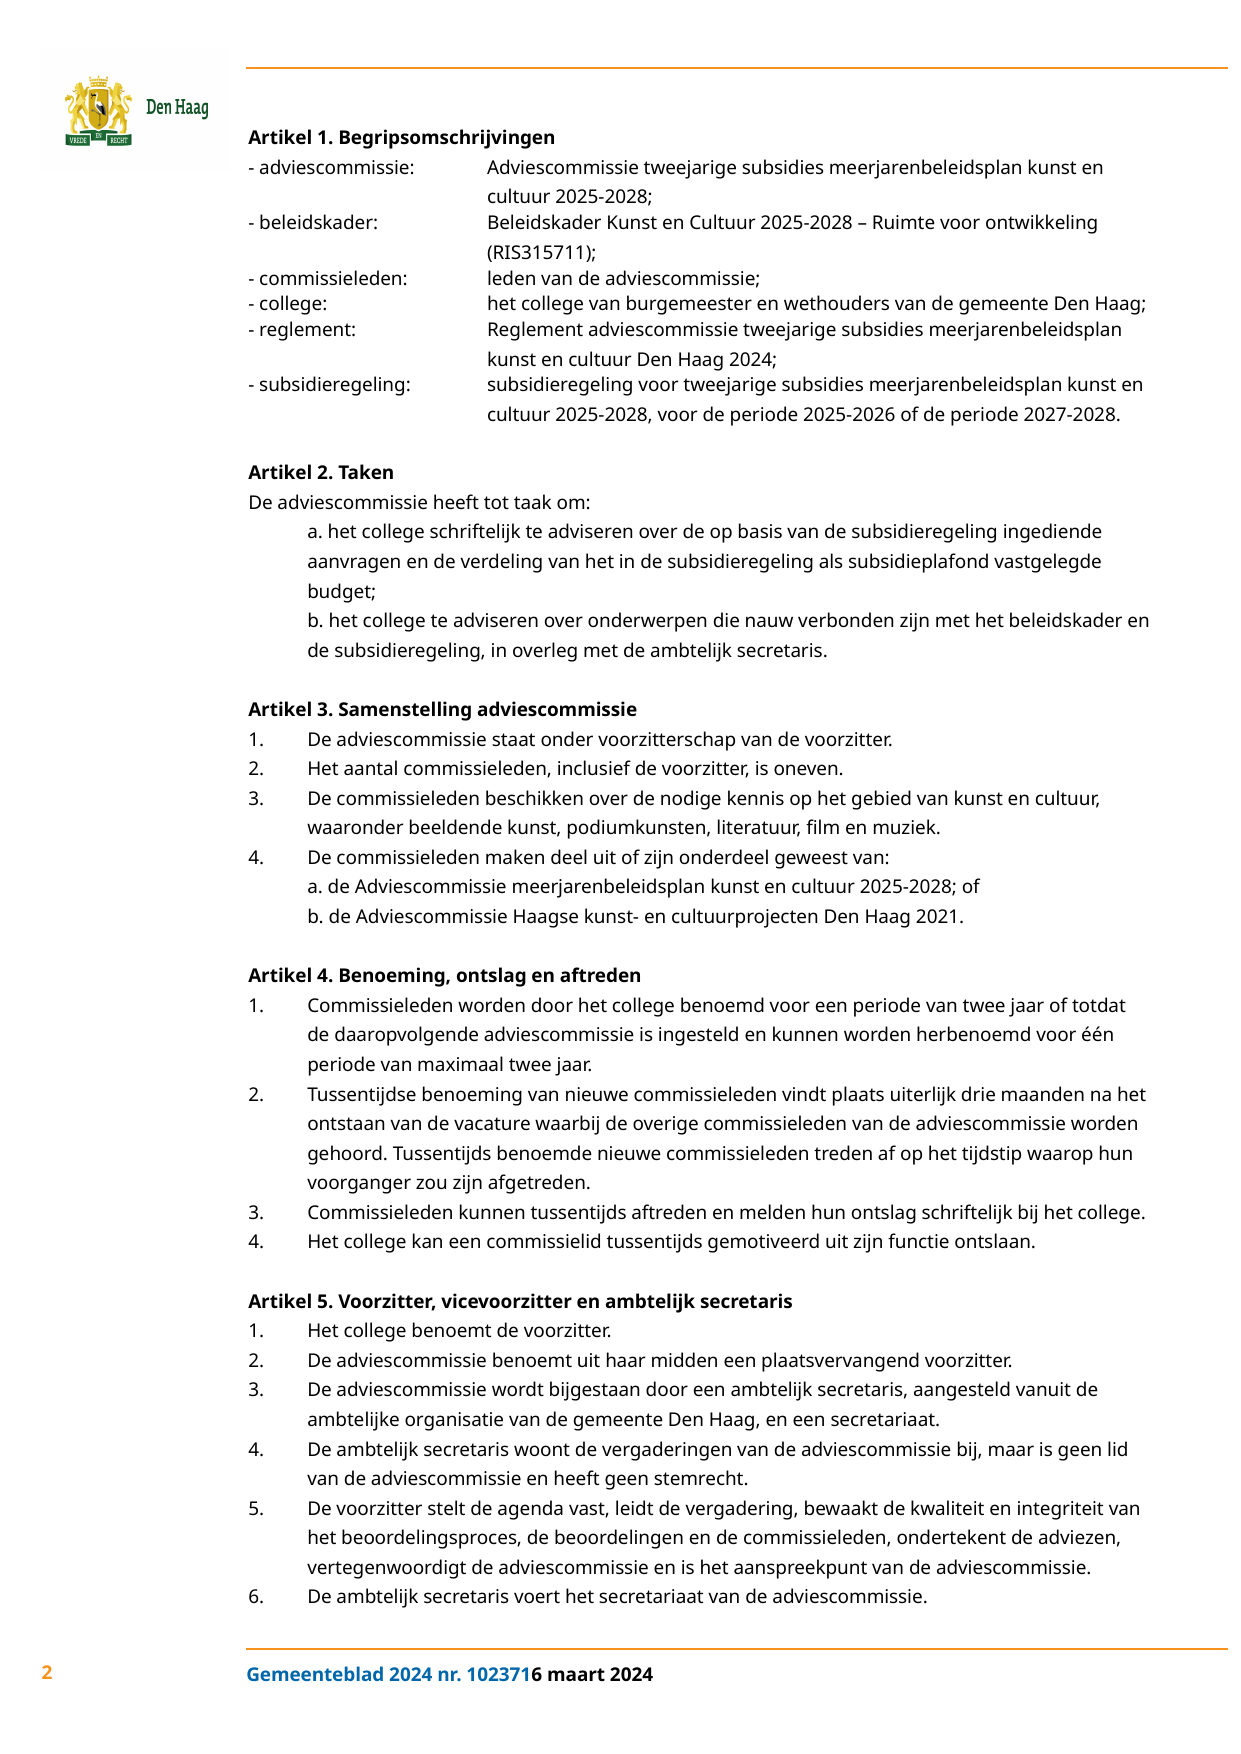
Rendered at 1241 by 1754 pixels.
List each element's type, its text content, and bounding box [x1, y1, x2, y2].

list b. het college te adviseren over onderwerpen die nauw verbonden zijn met het beleidskader en de subsidieregeling, in overleg met de ambtelijk secretaris. [248, 607, 1152, 663]
list De commissieleden maken deel uit of zijn onderdeel geweest van: [248, 844, 1152, 870]
table_cell Beleidskader Kunst en Cultuur 2025-2028 – Ruimte voor ontwikkeling (RIS315711); [487, 209, 1152, 265]
list a. de Adviescommissie meerjarenbeleidsplan kunst en cultuur 2025-2028; of [248, 874, 1152, 899]
table_cell - commissieleden: [248, 265, 487, 290]
table_header - adviescommissie: [248, 154, 487, 209]
text Artikel 3. Samenstelling adviescommissie [248, 696, 1152, 722]
list De voorzitter stelt de agenda vast, leidt de vergadering, bewaakt de kwaliteit en integriteit van het beoordelingsproces, de beoordelingen en de commissieleden, ondertekent de adviezen, vertegenwoordigt de adviescommissie en is het aanspreekpunt van de adviescommissie. [248, 1495, 1152, 1580]
list Commissieleden worden door het college benoemd voor een periode van twee jaar of totdat de daaropvolgende adviescommissie is ingesteld en kunnen worden herbenoemd voor één periode van maximaal twee jaar. [248, 992, 1152, 1077]
table_cell leden van de adviescommissie; [487, 265, 1152, 290]
list Het college kan een commissielid tussentijds gemotiveerd uit zijn functie ontslaan. [248, 1229, 1152, 1254]
list De commissieleden beschikken over de nodige kennis op het gebied van kunst en cultuur, waaronder beeldende kunst, podiumkunsten, literatuur, film en muziek. [248, 785, 1152, 840]
list De ambtelijk secretaris voert het secretariaat van de adviescommissie. [248, 1584, 1152, 1609]
table_cell subsidieregeling voor tweejarige subsidies meerjarenbeleidsplan kunst en cultuur 2025-2028, voor de periode 2025-2026 of de periode 2027-2028. [487, 371, 1152, 427]
text Artikel 2. Taken [248, 459, 1152, 485]
list Het aantal commissieleden, inclusief de voorzitter, is oneven. [248, 755, 1152, 781]
list De adviescommissie wordt bijgestaan door een ambtelijk secretaris, aangesteld vanuit de ambtelijke organisatie van de gemeente Den Haag, en een secretariaat. [248, 1377, 1152, 1432]
list De adviescommissie staat onder voorzitterschap van de voorzitter. [248, 726, 1152, 752]
table_cell - reglement: [248, 316, 487, 371]
list Commissieleden kunnen tussentijds aftreden en melden hun ontslag schriftelijk bij het college. [248, 1199, 1152, 1225]
table_cell het college van burgemeester en wethouders van de gemeente Den Haag; [487, 290, 1152, 316]
table_cell - subsidieregeling: [248, 371, 487, 427]
list a. het college schriftelijk te adviseren over de op basis van de subsidieregeling ingediende aanvragen en de verdeling van het in de subsidieregeling als subsidieplafond vastgelegde budget; [248, 519, 1152, 604]
text De adviescommissie heeft tot taak om: [248, 489, 1152, 515]
list Het college benoemt de voorzitter. [248, 1317, 1152, 1343]
text Artikel 5. Voorzitter, vicevoorzitter en ambtelijk secretaris [248, 1288, 1152, 1314]
table_cell - college: [248, 290, 487, 316]
text Artikel 1. Begripsomschrijvingen [248, 124, 1152, 150]
list b. de Adviescommissie Haagse kunst- en cultuurprojecten Den Haag 2021. [248, 903, 1152, 929]
table_cell Reglement adviescommissie tweejarige subsidies meerjarenbeleidsplan kunst en cultuur Den Haag 2024; [487, 316, 1152, 371]
list Tussentijdse benoeming van nieuwe commissieleden vindt plaats uiterlijk drie maanden na het ontstaan van de vacature waarbij de overige commissieleden van de adviescommissie worden gehoord. Tussentijds benoemde nieuwe commissieleden treden af op het tijdstip waarop hun voorganger zou zijn afgetreden. [248, 1081, 1152, 1195]
table_cell - beleidskader: [248, 209, 487, 265]
text Artikel 4. Benoeming, ontslag en aftreden [248, 962, 1152, 988]
picture [41, 47, 231, 172]
list De ambtelijk secretaris woont de vergaderingen van de adviescommissie bij, maar is geen lid van de adviescommissie en heeft geen stemrecht. [248, 1436, 1152, 1491]
list De adviescommissie benoemt uit haar midden een plaatsvervangend voorzitter. [248, 1347, 1152, 1373]
table_header Adviescommissie tweejarige subsidies meerjarenbeleidsplan kunst en cultuur 2025-2028; [487, 154, 1152, 209]
